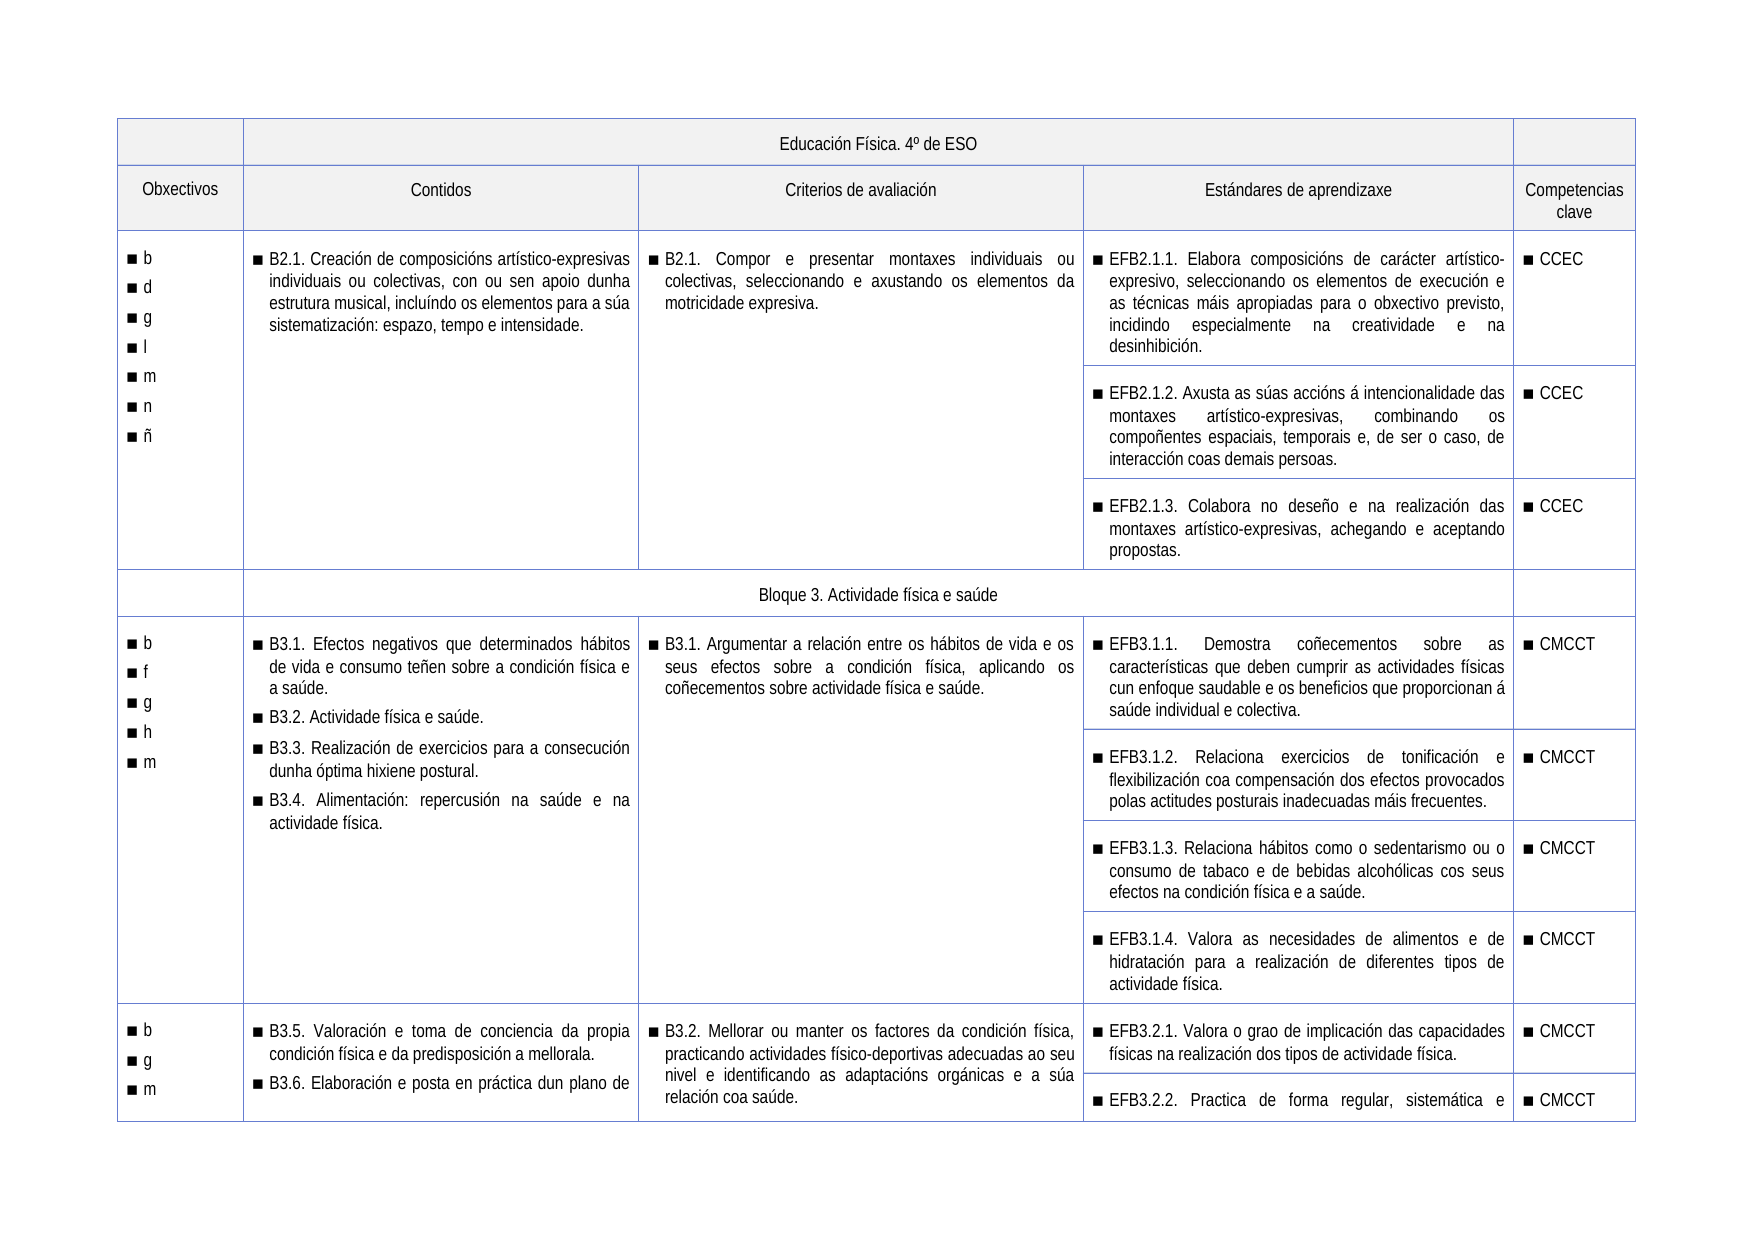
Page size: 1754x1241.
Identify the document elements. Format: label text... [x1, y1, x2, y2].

table_cell B2.1. Creación de composicións artístico-expresivas individuais ou colectivas, con ou sen apoio dunha estrutura musical, incluíndo os elementos para a súa sistematización: espazo, tempo e intensidade. [244, 231, 638, 569]
table_cell Criterios de avaliación [639, 166, 1083, 230]
table_header [118, 119, 243, 164]
table_cell CCEC [1514, 479, 1635, 569]
table_cell EFB2.1.2. Axusta as súas accións á intencionalidade das montaxes artístico-expresivas, combinando os compoñentes espaciais, temporais e, de ser o caso, de interacción coas demais persoas. [1084, 366, 1513, 478]
table_cell EFB3.1.3. Relaciona hábitos como o sedentarismo ou o consumo de tabaco e de bebidas alcohólicas cos seus efectos na condición física e a saúde. [1084, 821, 1513, 911]
table_cell B3.2. Mellorar ou manter os factores da condición física, practicando actividades físico-deportivas adecuadas ao seu nivel e identificando as adaptacións orgánicas e a súa relación coa saúde. [639, 1004, 1083, 1121]
table_cell B3.1. Efectos negativos que determinados hábitos de vida e consumo teñen sobre a condición física e a saúde. B3.2. Actividade física e saúde. B3.3. Realización de exercicios para a consecución dunha óptima hixiene postural. B3.4. Alimentación: repercusión na saúde e na actividade física. [244, 617, 638, 1003]
table_header Educación Física. 4º de ESO [244, 119, 1513, 164]
table_cell Bloque 3. Actividade física e saúde [244, 570, 1513, 616]
table_cell Obxectivos [118, 166, 243, 230]
table_cell CMCCT [1514, 1074, 1635, 1121]
table_cell CMCCT [1514, 730, 1635, 820]
table_cell EFB3.1.1. Demostra coñecementos sobre as características que deben cumprir as actividades físicas cun enfoque saudable e os beneficios que proporcionan á saúde individual e colectiva. [1084, 617, 1513, 728]
table_cell EFB2.1.1. Elabora composicións de carácter artístico-expresivo, seleccionando os elementos de execución e as técnicas máis apropiadas para o obxectivo previsto, incidindo especialmente na creatividade e na desinhibición. [1084, 231, 1513, 365]
table_cell EFB2.1.3. Colabora no deseño e na realización das montaxes artístico-expresivas, achegando e aceptando propostas. [1084, 479, 1513, 569]
table_header [1514, 119, 1635, 164]
table_cell EFB3.1.2. Relaciona exercicios de tonificación e flexibilización coa compensación dos efectos provocados polas actitudes posturais inadecuadas máis frecuentes. [1084, 730, 1513, 820]
table_cell CMCCT [1514, 617, 1635, 728]
table_cell EFB3.2.1. Valora o grao de implicación das capacidades físicas na realización dos tipos de actividade física. [1084, 1004, 1513, 1072]
table_cell EFB3.2.2. Practica de forma regular, sistemática e [1084, 1074, 1513, 1121]
table_cell Estándares de aprendizaxe [1084, 166, 1513, 230]
table_cell Competencias clave [1514, 166, 1635, 230]
table_cell Contidos [244, 166, 638, 230]
table_cell CCEC [1514, 366, 1635, 478]
table_cell B2.1. Compor e presentar montaxes individuais ou colectivas, seleccionando e axustando os elementos da motricidade expresiva. [639, 231, 1083, 569]
table_cell [1514, 570, 1635, 616]
table_cell [118, 570, 243, 616]
table_cell B3.1. Argumentar a relación entre os hábitos de vida e os seus efectos sobre a condición física, aplicando os coñecementos sobre actividade física e saúde. [639, 617, 1083, 1003]
table_cell CCEC [1514, 231, 1635, 365]
table_cell B3.5. Valoración e toma de conciencia da propia condición física e da predisposición a mellorala. B3.6. Elaboración e posta en práctica dun plano de [244, 1004, 638, 1121]
table_cell b f g h m [118, 617, 243, 1003]
table_cell CMCCT [1514, 1004, 1635, 1072]
table_cell b d g l m n ñ [118, 231, 243, 569]
table_cell CMCCT [1514, 912, 1635, 1003]
table_cell b g m [118, 1004, 243, 1121]
table_cell CMCCT [1514, 821, 1635, 911]
table_cell EFB3.1.4. Valora as necesidades de alimentos e de hidratación para a realización de diferentes tipos de actividade física. [1084, 912, 1513, 1003]
